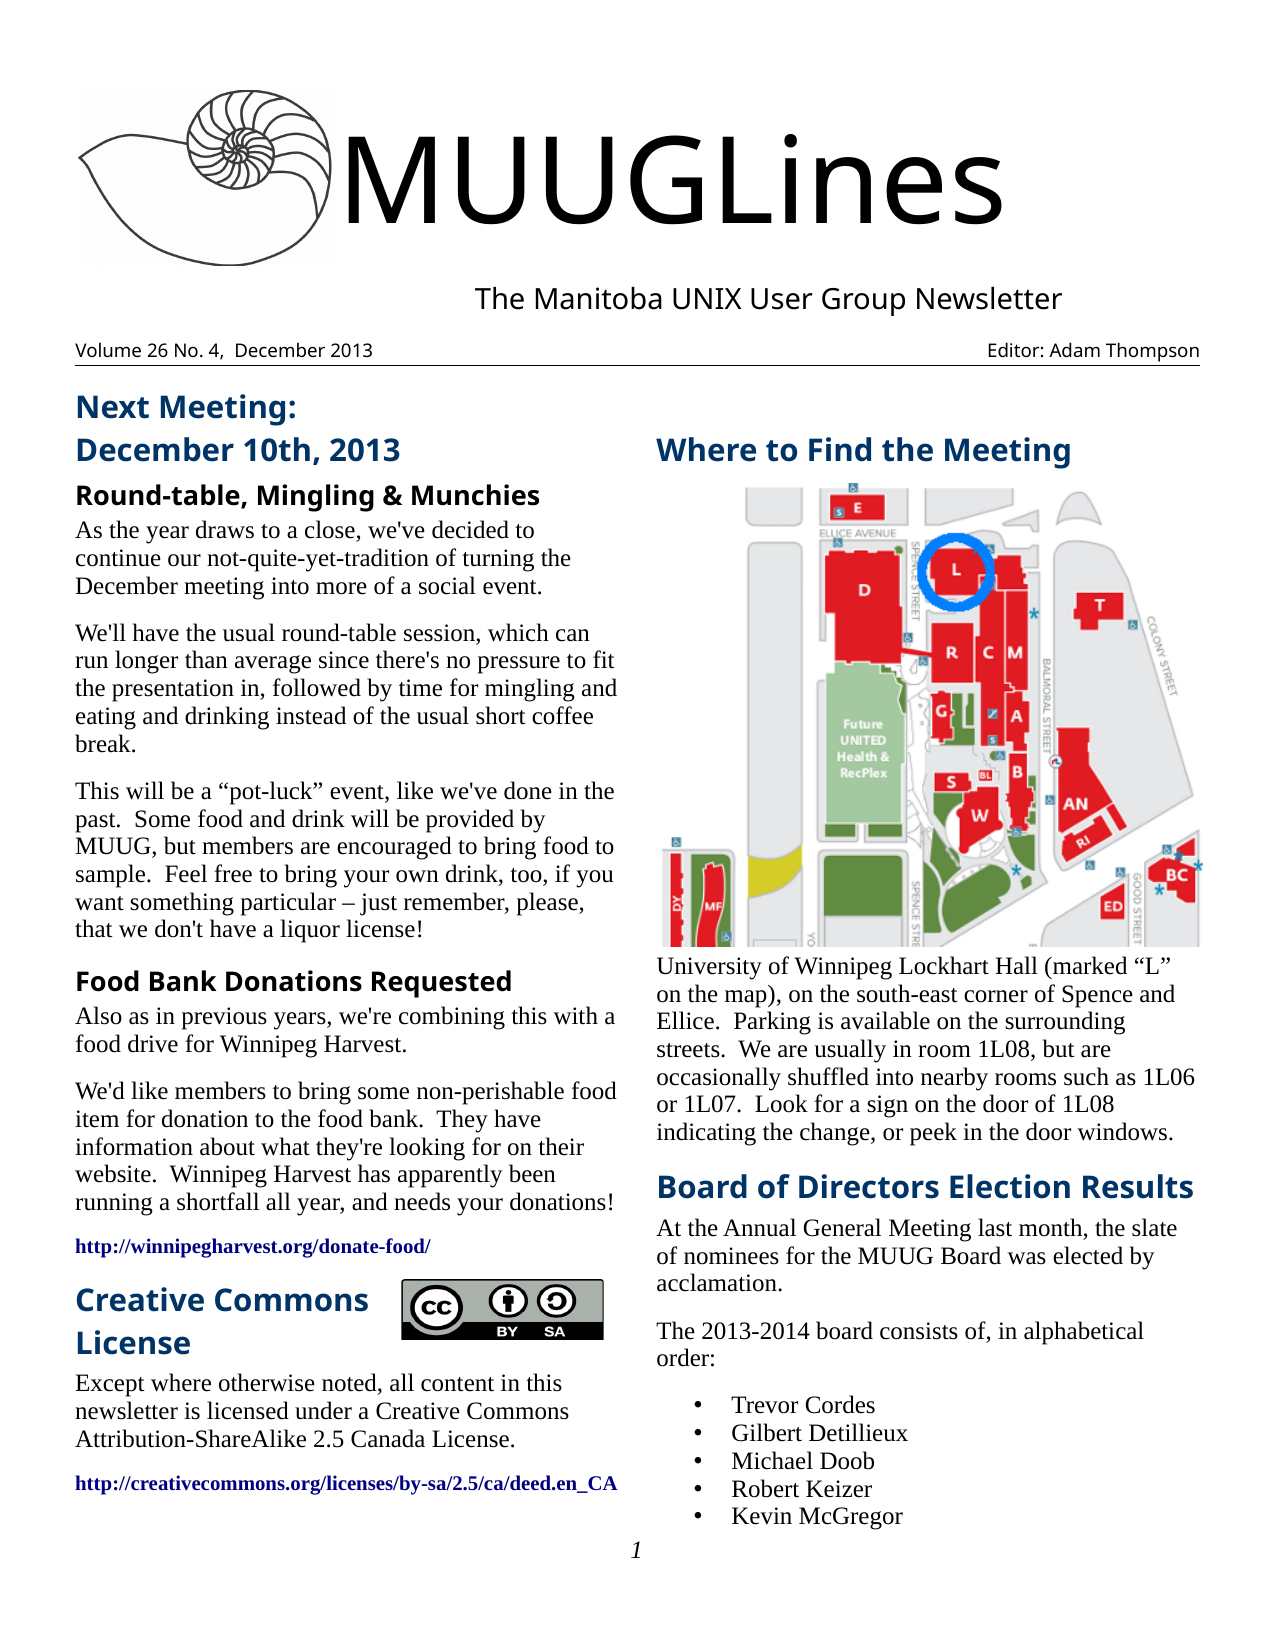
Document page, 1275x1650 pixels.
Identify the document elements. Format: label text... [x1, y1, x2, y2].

text Volume 26 No. 4, December 2013 Editor: Adam Thompson [75, 338, 1200, 365]
list Trevor Cordes [694, 1392, 1200, 1419]
subtitle http://creativecommons.org/licenses/by-sa/2.5/ca/deed.en_CA [75, 1472, 619, 1495]
subtitle Board of Directors Election Results [656, 1166, 1200, 1208]
text The Manitoba UNIX User Group Newsletter [337, 278, 1200, 318]
subtitle Next Meeting: December 10th, 2013 [75, 385, 619, 471]
text We'll have the usual round-table session, which can run longer than average since there's no pressure to fit the presentation in, followed by time for mingling and eating and drinking instead of the usual short coffee break. [75, 619, 619, 757]
text MUUGLines [337, 94, 1200, 259]
text As the year draws to a close, we've decided to continue our not-quite-yet-tradition of turning the December meeting into more of a social event. [75, 516, 619, 599]
list Kevin McGregor [694, 1502, 1200, 1530]
list Gilbert Detillieux [694, 1419, 1200, 1447]
subtitle Round-table, Mingling & Munchies [75, 477, 619, 513]
picture [662, 482, 1203, 947]
list Michael Doob [694, 1447, 1200, 1475]
text The 2013-2014 board consists of, in alphabetical order: [656, 1317, 1200, 1372]
subtitle http://winnipegharvest.org/donate-food/ [75, 1235, 619, 1258]
text At the Annual General Meeting last month, the slate of nominees for the MUUG Board was elected by acclamation. [656, 1214, 1200, 1297]
subtitle Food Bank Donations Requested [75, 963, 619, 999]
subtitle Where to Find the Meeting [656, 428, 1200, 471]
subtitle Creative Commons License [75, 1278, 619, 1363]
text University of Winnipeg Lockhart Hall (marked “L” on the map), on the south-east corner of Spence and Ellice. Parking is available on the surrounding streets. We are usually in room 1L08, but are occasionally shuffled into nearby rooms such as 1L06 or 1L07. Look for a sign on the door of 1L08 indicating the change, or peek in the door windows. [656, 477, 1200, 1146]
picture [401, 1279, 604, 1340]
list Robert Keizer [694, 1475, 1200, 1502]
text Except where otherwise noted, all content in this newsletter is licensed under a Creative Commons Attribution-ShareAlike 2.5 Canada License. [75, 1369, 619, 1452]
text This will be a “pot-luck” event, like we've done in the past. Some food and drink will be provided by MUUG, but members are encouraged to bring food to sample. Feel free to bring your own drink, too, if you want something particular – just remember, please, that we don't have a liquor license! [75, 777, 619, 943]
text We'd like members to bring some non-perishable food item for donation to the food bank. They have information about what they're looking for on their website. Winnipeg Harvest has apparently been running a shortfall all year, and needs your donations! [75, 1077, 619, 1216]
text Also as in previous years, we're combining this with a food drive for Winnipeg Harvest. [75, 1002, 619, 1058]
